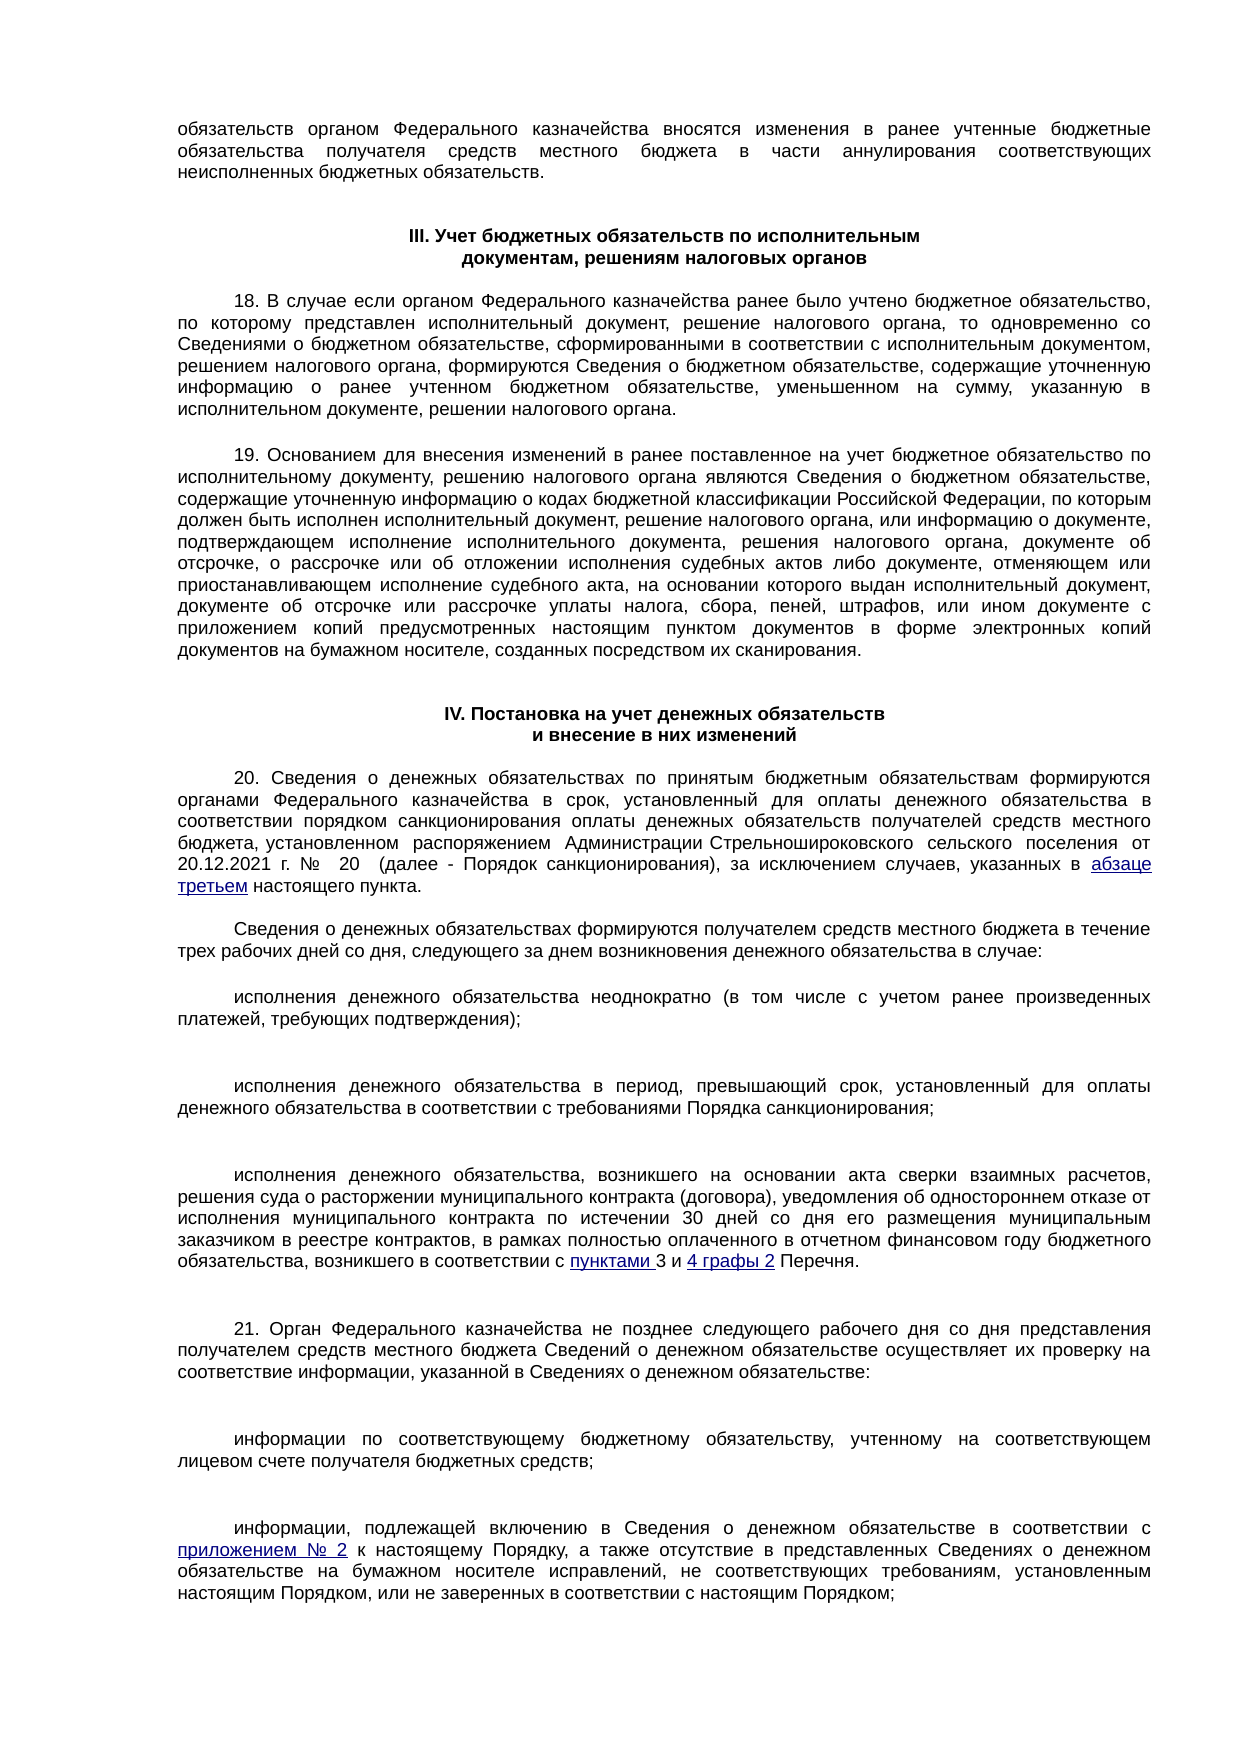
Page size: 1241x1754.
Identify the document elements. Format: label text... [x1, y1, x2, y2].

title III. Учет бюджетных обязательств по исполнительным [177, 225, 1152, 247]
text исполнения денежного обязательства в период, превышающий срок, установленный для оплаты денежного обязательства в соответствии с требованиями Порядка санкционирования; [177, 1075, 1152, 1118]
title документам, решениям налоговых органов [177, 247, 1152, 268]
text 19. Основанием для внесения изменений в ранее поставленное на учет бюджетное обязательство по исполнительному документу, решению налогового органа являются Сведения о бюджетном обязательстве, содержащие уточненную информацию о кодах бюджетной классификации Российской Федерации, по которым должен быть исполнен исполнительный документ, решение налогового органа, или информацию о документе, подтверждающем исполнение исполнительного документа, решения налогового органа, документе об отсрочке, о рассрочке или об отложении исполнения судебных актов либо документе, отменяющем или приостанавливающем исполнение судебного акта, на основании которого выдан исполнительный документ, документе об отсрочке или рассрочке уплаты налога, сбора, пеней, штрафов, или ином документе с приложением копий предусмотренных настоящим пунктом документов в форме электронных копий документов на бумажном носителе, созданных посредством их сканирования. [177, 444, 1152, 660]
text 18. В случае если органом Федерального казначейства ранее было учтено бюджетное обязательство, по которому представлен исполнительный документ, решение налогового органа, то одновременно со Сведениями о бюджетном обязательстве, сформированными в соответствии с исполнительным документом, решением налогового органа, формируются Сведения о бюджетном обязательстве, содержащие уточненную информацию о ранее учтенном бюджетном обязательстве, уменьшенном на сумму, указанную в исполнительном документе, решении налогового органа. [177, 290, 1152, 419]
title и внесение в них изменений [177, 724, 1152, 745]
text 21. Орган Федерального казначейства не позднее следующего рабочего дня со дня представления получателем средств местного бюджета Сведений о денежном обязательстве осуществляет их проверку на соответствие информации, указанной в Сведениях о денежном обязательстве: [177, 1318, 1152, 1382]
title IV. Постановка на учет денежных обязательств [177, 702, 1152, 724]
text обязательств органом Федерального казначейства вносятся изменения в ранее учтенные бюджетные обязательства получателя средств местного бюджета в части аннулирования соответствующих неисполненных бюджетных обязательств. [177, 118, 1152, 183]
text информации, подлежащей включению в Сведения о денежном обязательстве в соответствии с приложением № 2 к настоящему Порядку, а также отсутствие в представленных Сведениях о денежном обязательстве на бумажном носителе исправлений, не соответствующих требованиям, установленным настоящим Порядком, или не заверенных в соответствии с настоящим Порядком; [177, 1517, 1152, 1603]
text исполнения денежного обязательства неоднократно (в том числе с учетом ранее произведенных платежей, требующих подтверждения); [177, 986, 1152, 1029]
text исполнения денежного обязательства, возникшего на основании акта сверки взаимных расчетов, решения суда о расторжении муниципального контракта (договора), уведомления об одностороннем отказе от исполнения муниципального контракта по истечении 30 дней со дня его размещения муниципальным заказчиком в реестре контрактов, в рамках полностью оплаченного в отчетном финансовом году бюджетного обязательства, возникшего в соответствии с пунктами 3 и 4 графы 2 Перечня. [177, 1164, 1152, 1272]
text Сведения о денежных обязательствах формируются получателем средств местного бюджета в течение трех рабочих дней со дня, следующего за днем возникновения денежного обязательства в случае: [177, 918, 1152, 961]
text информации по соответствующему бюджетному обязательству, учтенному на соответствующем лицевом счете получателя бюджетных средств; [177, 1428, 1152, 1471]
text 20. Сведения о денежных обязательствах по принятым бюджетным обязательствам формируются органами Федерального казначейства в срок, установленный для оплаты денежного обязательства в соответствии порядком санкционирования оплаты денежных обязательств получателей средств местного бюджета, установленном распоряжением Администрации Стрельношироковского сельского поселения от 20.12.2021 г. № 20 (далее - Порядок санкционирования), за исключением случаев, указанных в абзаце третьем настоящего пункта. [177, 767, 1152, 896]
